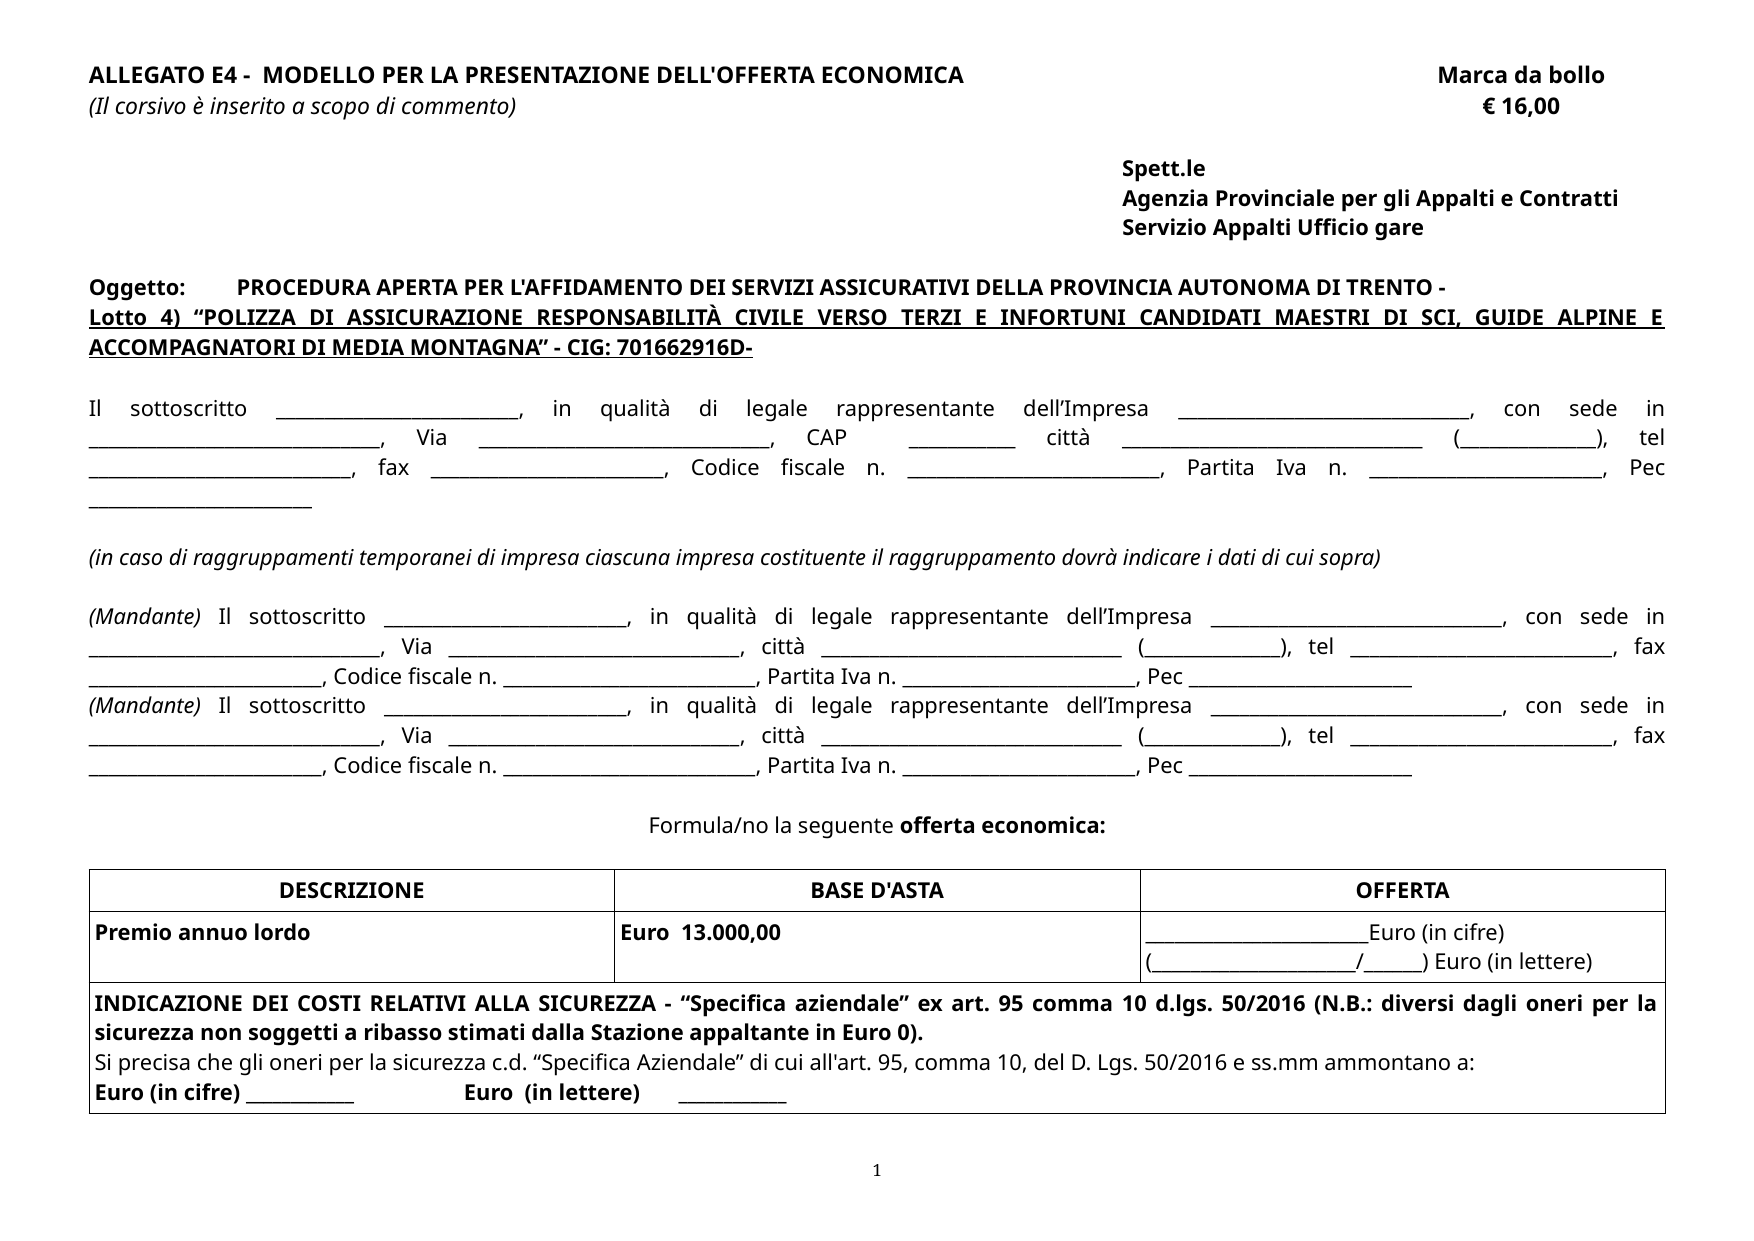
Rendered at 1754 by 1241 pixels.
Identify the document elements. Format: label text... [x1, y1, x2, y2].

text Formula/no la seguente offerta economica: [89, 810, 1665, 839]
text (in caso di raggruppamenti temporanei di impresa ciascuna impresa costituente il raggruppamento dovrà indicare i dati di cui sopra) [89, 542, 1665, 571]
table_header DESCRIZIONE [90, 870, 614, 911]
text Lotto 4) “POLIZZA DI ASSICURAZIONE RESPONSABILITÀ CIVILE VERSO TERZI E INFORTUNI CANDIDATI MAESTRI DI SCI, GUIDE ALPINE E [89, 302, 1665, 327]
text (Mandante) Il sottoscritto _________________________, in qualità di legale rappresentante dell’Impresa ______________________________, con sede in ______________________________, Via ______________________________, città _______________________________ (______________), tel ___________________________, fax ________________________, Codice fiscale n. __________________________, Partita Iva n. ________________________, Pec _______________________ [89, 601, 1665, 691]
text Servizio Appalti Ufficio gare [1122, 212, 1665, 242]
text Oggetto: PROCEDURA APERTA PER L'AFFIDAMENTO DEI SERVIZI ASSICURATIVI DELLA PROVINCIA AUTONOMA DI TRENTO - [89, 272, 1665, 302]
text (Mandante) Il sottoscritto _________________________, in qualità di legale rappresentante dell’Impresa ______________________________, con sede in ______________________________, Via ______________________________, città _______________________________ (______________), tel ___________________________, fax ________________________, Codice fiscale n. __________________________, Partita Iva n. ________________________, Pec _______________________ [89, 691, 1665, 780]
table_cell Euro 13.000,00 [615, 912, 1140, 982]
text Il sottoscritto _________________________, in qualità di legale rappresentante dell’Impresa ______________________________, con sede in ______________________________, Via ______________________________, CAP ___________ città _______________________________ (______________), tel ___________________________, fax ________________________, Codice fiscale n. __________________________, Partita Iva n. ________________________, Pec _______________________ [89, 393, 1665, 512]
table_header OFFERTA [1141, 870, 1665, 911]
table_header BASE D'ASTA [615, 870, 1140, 911]
table_cell INDICAZIONE DEI COSTI RELATIVI ALLA SICUREZZA - “Specifica aziendale” ex art. 95 comma 10 d.lgs. 50/2016 (N.B.: diversi dagli oneri per la sicurezza non soggetti a ribasso stimati dalla Stazione appaltante in Euro 0). Si precisa che gli oneri per la sicurezza c.d. “Specifica Aziendale” di cui all'art. 95, comma 10, del D. Lgs. 50/2016 e ss.mm ammontano a: Euro (in cifre) ____________ Euro (in lettere) ____________ [90, 983, 1665, 1112]
table_cell _______________________Euro (in cifre) (_____________________/______) Euro (in lettere) [1141, 912, 1665, 982]
text Agenzia Provinciale per gli Appalti e Contratti [1122, 183, 1665, 212]
table_cell Premio annuo lordo [90, 912, 614, 982]
text ACCOMPAGNATORI DI MEDIA MONTAGNA” - CIG: 701662916D- [89, 329, 1665, 361]
subtitle Spett.le [1116, 153, 1665, 183]
